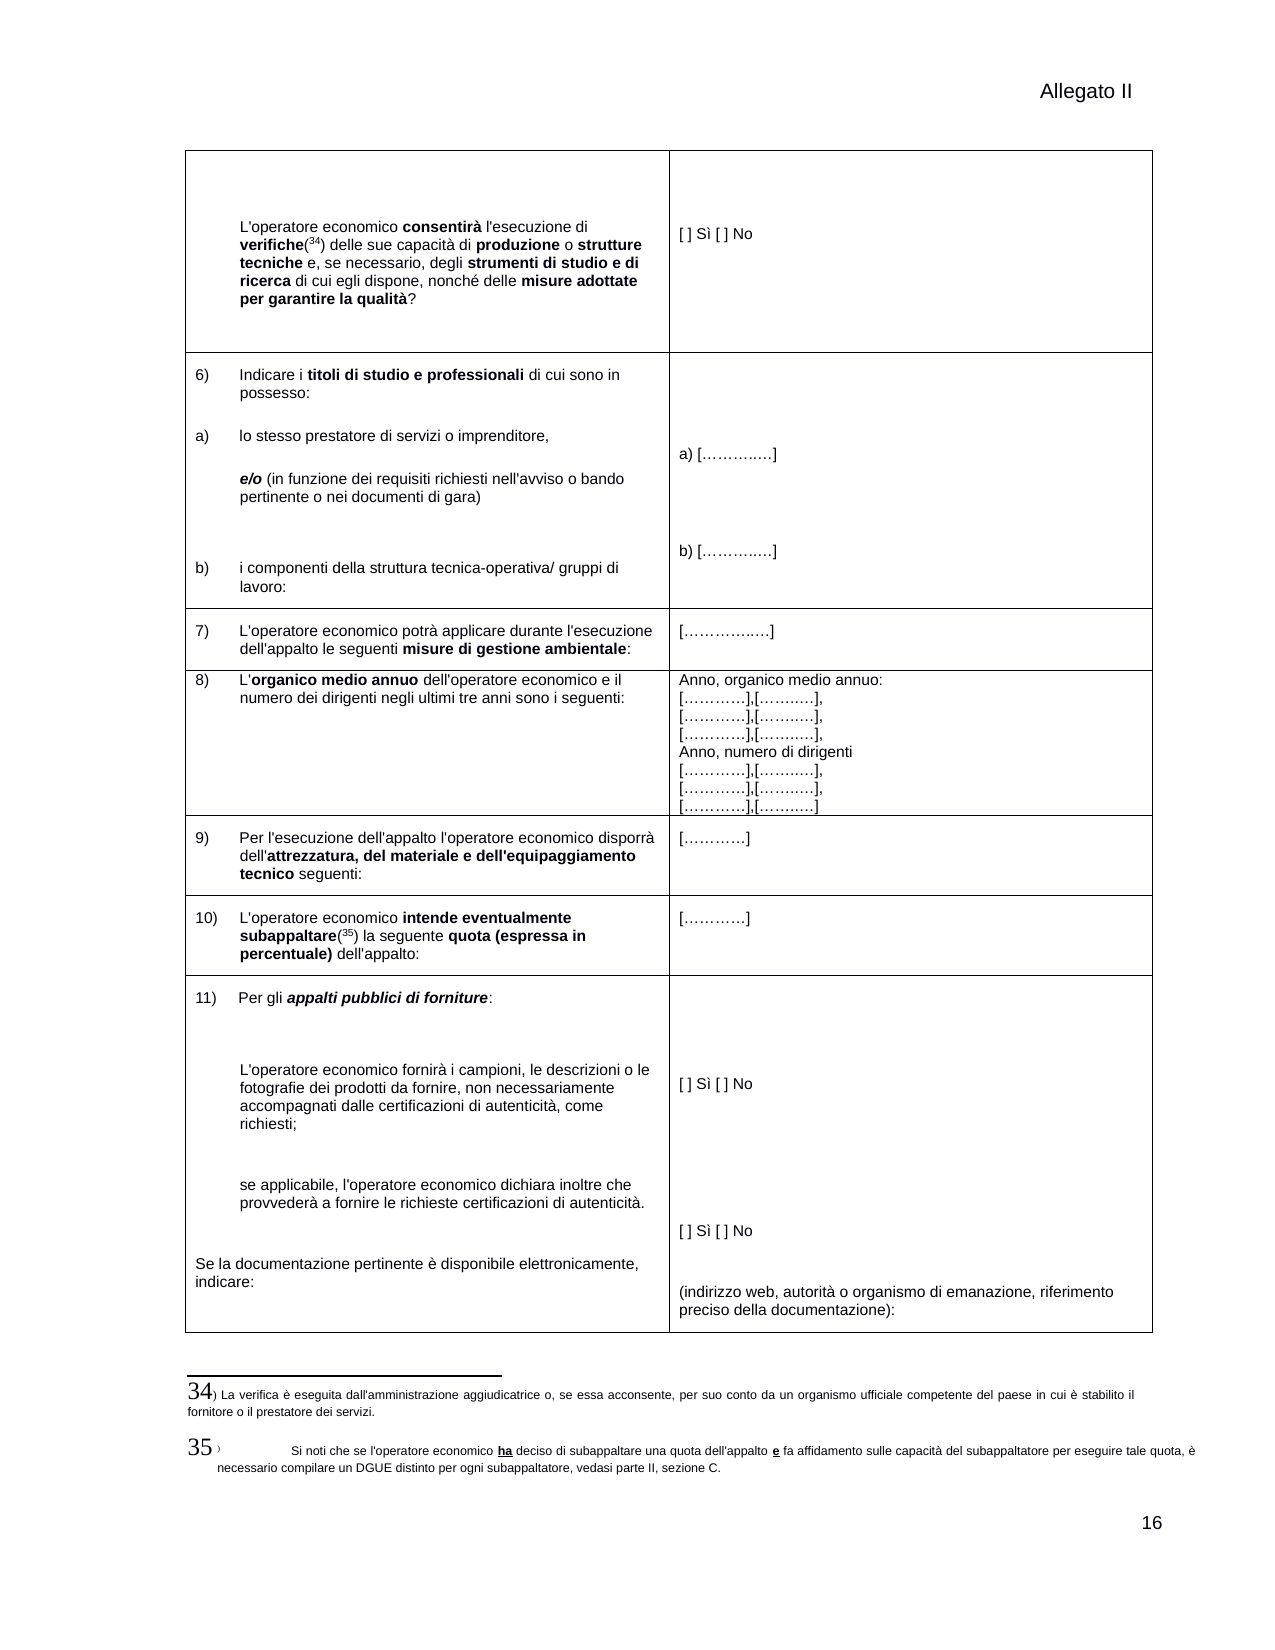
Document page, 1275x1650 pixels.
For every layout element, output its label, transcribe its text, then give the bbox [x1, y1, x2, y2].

table_cell Anno, organico medio annuo: […………],[……..…], […………],[……..…], […………],[……..…], Anno, numero di dirigenti […………],[……..…], […………],[……..…], […………],[……..…] [670, 671, 1152, 815]
table_cell 7) L'operatore economico potrà applicare durante l'esecuzione dell'appalto le seguenti misure di gestione ambientale: [186, 609, 669, 670]
table_cell 6) Indicare i titoli di studio e professionali di cui sono in possesso: a) lo stesso prestatore di servizi o imprenditore, e/o (in funzione dei requisiti richiesti nell'avviso o bando pertinente o nei documenti di gara) b) i componenti della struttura tecnica-operativa/ gruppi di lavoro: [186, 353, 669, 608]
table_cell L'operatore economico consentirà l'esecuzione di verifiche() delle sue capacità di produzione o strutture tecniche e, se necessario, degli strumenti di studio e di ricerca di cui egli dispone, nonché delle misure adottate per garantire la qualità? [186, 151, 669, 352]
table_cell 9) Per l'esecuzione dell'appalto l'operatore economico disporrà dell'attrezzatura, del materiale e dell'equipaggiamento tecnico seguenti: [186, 816, 669, 895]
table_cell […………] [670, 816, 1152, 895]
table_cell […………] [670, 896, 1152, 975]
table_cell 8) L'organico medio annuo dell'operatore economico e il numero dei dirigenti negli ultimi tre anni sono i seguenti: [186, 671, 669, 815]
table_cell [ ] Sì [ ] No [ ] Sì [ ] No (indirizzo web, autorità o organismo di emanazione, riferimento preciso della documentazione): [670, 976, 1152, 1332]
table_cell a) [………..…] b) [………..…] [670, 353, 1152, 608]
table_cell [ ] Sì [ ] No [670, 151, 1152, 352]
table_cell 11) Per gli appalti pubblici di forniture: L'operatore economico fornirà i campioni, le descrizioni o le fotografie dei prodotti da fornire, non necessariamente accompagnati dalle certificazioni di autenticità, come richiesti; se applicabile, l'operatore economico dichiara inoltre che provvederà a fornire le richieste certificazioni di autenticità. Se la documentazione pertinente è disponibile elettronicamente, indicare: [186, 976, 669, 1332]
table_cell 10) L'operatore economico intende eventualmente subappaltare() la seguente quota (espressa in percentuale) dell'appalto: [186, 896, 669, 975]
table_cell […………..…] [670, 609, 1152, 670]
